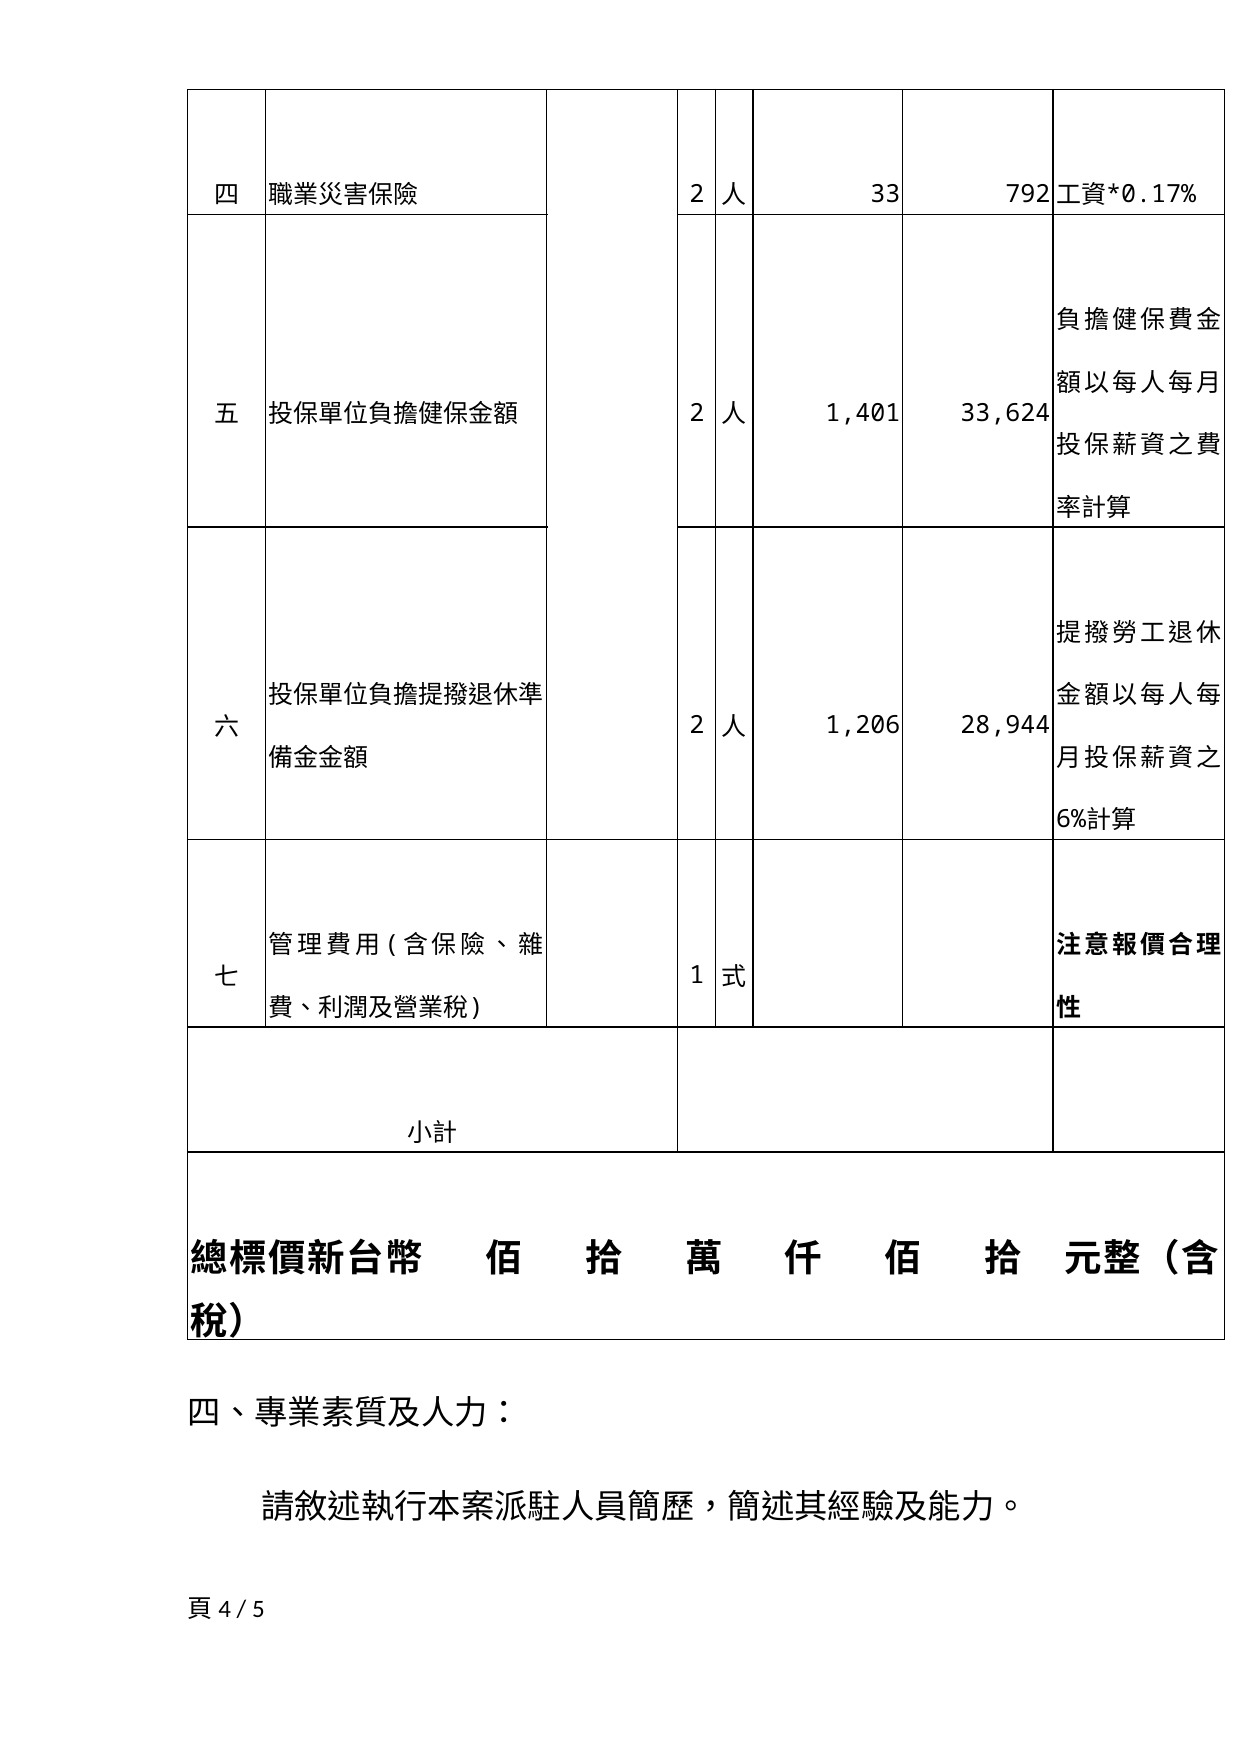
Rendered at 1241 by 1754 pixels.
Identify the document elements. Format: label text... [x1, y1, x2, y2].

table_cell 人 [716, 528, 752, 839]
table_cell 人 [716, 90, 752, 214]
table_cell 四 [188, 90, 265, 214]
table_cell 注意報價合理性 [1054, 840, 1224, 1026]
table_cell 六 [188, 528, 265, 839]
text 請敘述執行本案派駐人員簡歷，簡述其經驗及能力。 [187, 1479, 1053, 1528]
table_cell [547, 90, 677, 839]
table_cell 1,401 [754, 215, 902, 526]
table_cell 792 [903, 90, 1052, 214]
table_cell 33 [754, 90, 902, 214]
table_cell 1,206 [754, 528, 902, 839]
table_cell 七 [188, 840, 265, 1026]
table_cell 投保單位負擔健保金額 [266, 215, 546, 526]
table_cell 2 [678, 215, 715, 526]
table_cell 人 [716, 215, 752, 526]
table_cell 五 [188, 215, 265, 526]
table_cell 負擔健保費金額以每人每月投保薪資之費率計算 [1054, 215, 1224, 526]
table_cell [903, 840, 1052, 1026]
text 四、專業素質及人力： [187, 1386, 1053, 1434]
table_cell 1 [678, 840, 715, 1026]
table_cell [1054, 1028, 1224, 1151]
table_cell [754, 840, 902, 1026]
table_cell 工資*0.17% [1054, 90, 1224, 214]
table_cell 管理費用(含保險、雜費、利潤及營業稅) [266, 840, 546, 1026]
table_cell 式 [716, 840, 752, 1026]
table_cell 職業災害保險 [266, 90, 546, 214]
table_cell [678, 1028, 1052, 1151]
table_cell 2 [678, 90, 715, 214]
table_cell 小計 [188, 1028, 677, 1151]
table_cell 提撥勞工退休金額以每人每月投保薪資之6%計算 [1054, 528, 1224, 839]
table_cell 2 [678, 528, 715, 839]
table_cell [547, 840, 677, 1026]
table_cell 投保單位負擔提撥退休準備金金額 [266, 528, 546, 839]
table_cell 33,624 [903, 215, 1052, 526]
table_cell 28,944 [903, 528, 1052, 839]
table_cell 總標價新台幣 佰 拾 萬 仟 佰 拾 元整（含稅） [188, 1153, 1224, 1339]
